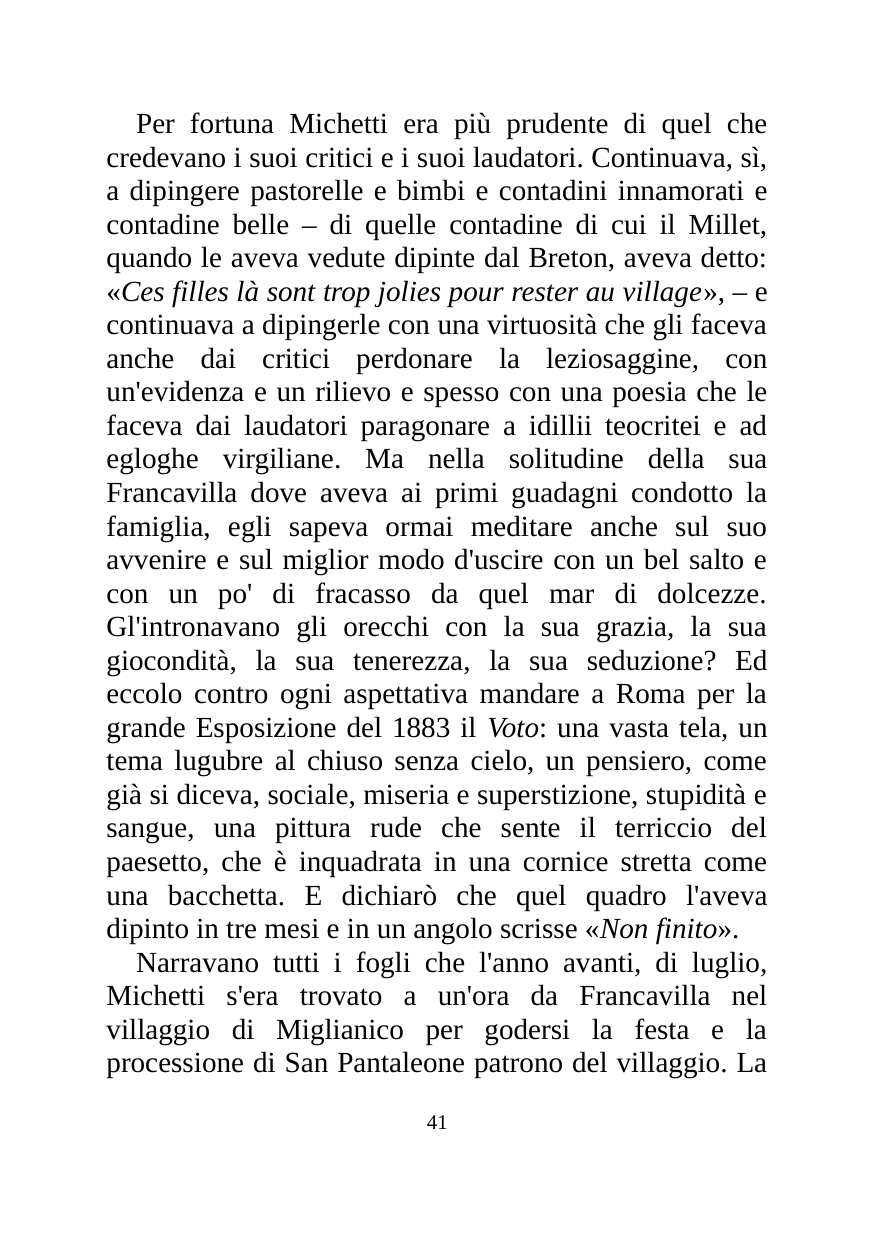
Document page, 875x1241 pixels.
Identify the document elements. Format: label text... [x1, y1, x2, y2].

text Per fortuna Michetti era più prudente di quel che credevano i suoi critici e i suoi laudatori. Continuava, sì, a dipingere pastorelle e bimbi e contadini innamorati e contadine belle – di quelle contadine di cui il Millet, quando le aveva vedute dipinte dal Breton, aveva detto: «Ces filles là sont trop jolies pour rester au village», – e continuava a dipingerle con una virtuosità che gli faceva anche dai critici perdonare la leziosaggine, con un'evidenza e un rilievo e spesso con una poesia che le faceva dai laudatori paragonare a idillii teocritei e ad egloghe virgiliane. Ma nella solitudine della sua Francavilla dove aveva ai primi guadagni condotto la famiglia, egli sapeva ormai meditare anche sul suo avvenire e sul miglior modo d'uscire con un bel salto e con un po' di fracasso da quel mar di dolcezze. Gl'intronavano gli orecchi con la sua grazia, la sua giocondità, la sua tenerezza, la sua seduzione? Ed eccolo contro ogni aspettativa mandare a Roma per la grande Esposizione del 1883 il Voto: una vasta tela, un tema lugubre al chiuso senza cielo, un pensiero, come già si diceva, sociale, miseria e superstizione, stupidità e sangue, una pittura rude che sente il terriccio del paesetto, che è inquadrata in una cornice stretta come una bacchetta. E dichiarò che quel quadro l'aveva dipinto in tre mesi e in un angolo scrisse «Non finito». [106, 106, 768, 945]
text Narravano tutti i fogli che l'anno avanti, di luglio, Michetti s'era trovato a un'ora da Francavilla nel villaggio di Miglianico per godersi la festa e la processione di San Pantaleone patrono del villaggio. La [106, 945, 768, 1079]
